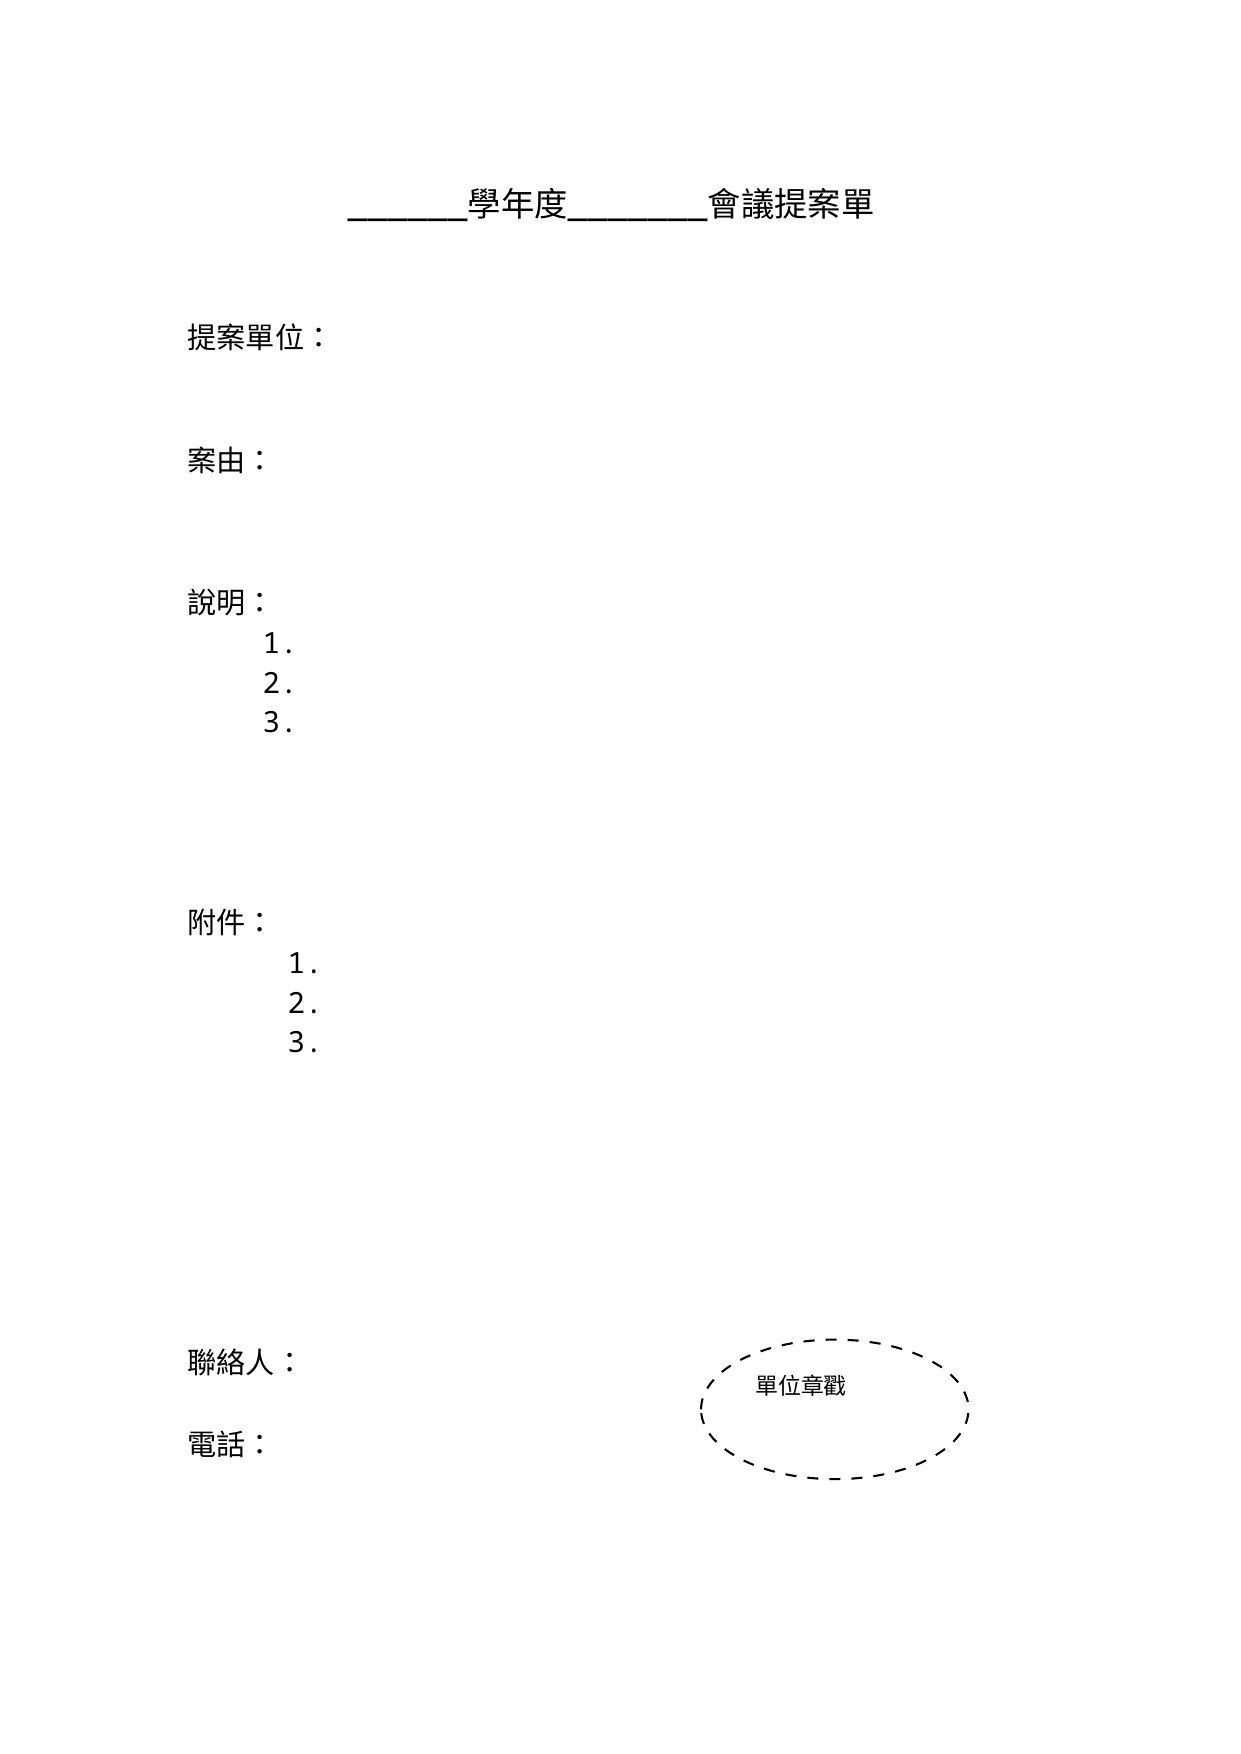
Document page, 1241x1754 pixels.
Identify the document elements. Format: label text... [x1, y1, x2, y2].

text 案由： [187, 437, 1053, 479]
text 3. [237, 1022, 1053, 1061]
text 2. [262, 662, 1053, 702]
text 提案單位： [187, 314, 1053, 357]
text 1. [262, 622, 1053, 662]
text 電話： [187, 1421, 744, 1463]
text [926, 1421, 1053, 1463]
text 3. [262, 702, 1053, 741]
text 1. [237, 942, 1053, 982]
text 附件： [187, 900, 1053, 942]
text 聯絡人： [859, 1339, 1053, 1382]
text ______學年度_______會議提案單 [187, 158, 1053, 221]
text 2. [237, 982, 1053, 1022]
text 說明： [187, 580, 1053, 622]
text 聯絡人： [187, 1339, 807, 1382]
